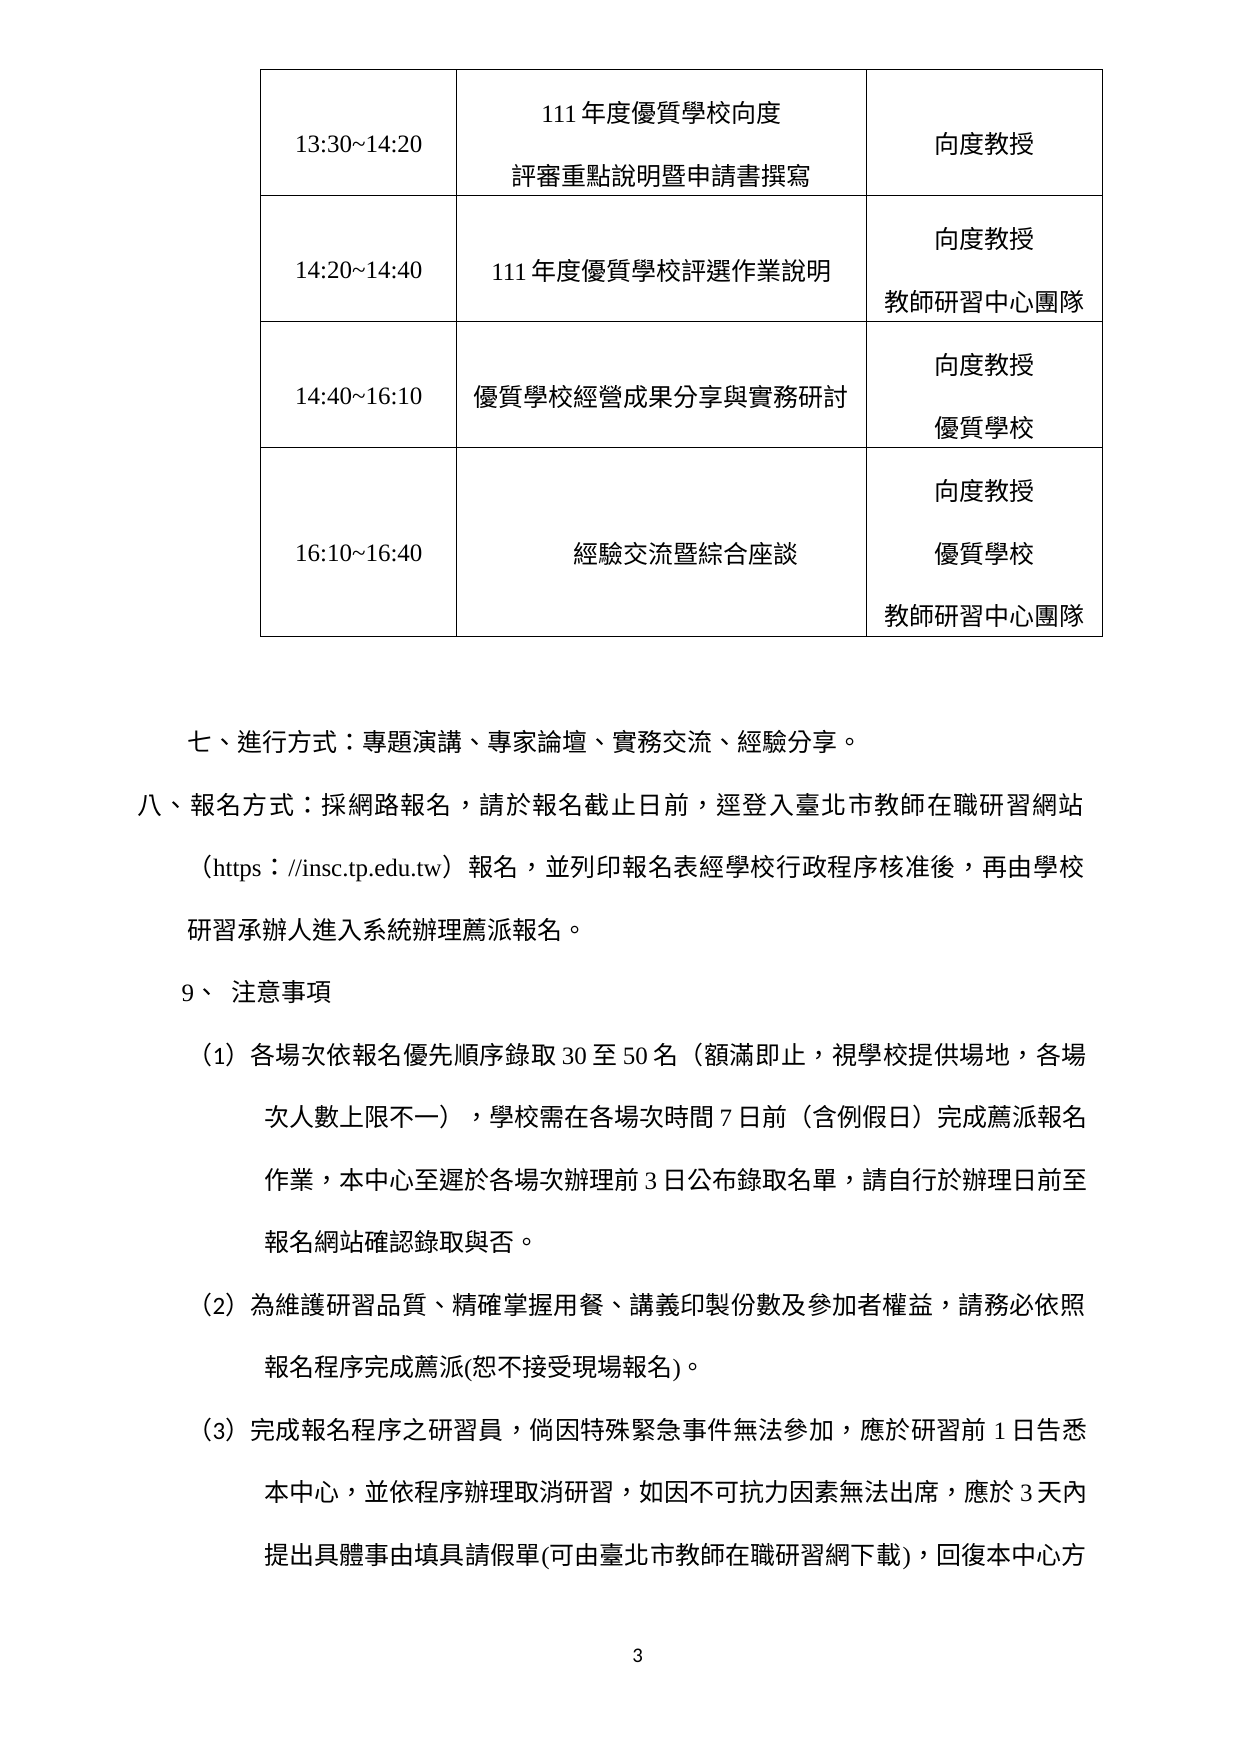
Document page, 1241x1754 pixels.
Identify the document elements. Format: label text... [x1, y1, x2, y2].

list 為維護研習品質、精確掌握用餐、講義印製份數及參加者權益，請務必依照報名程序完成薦派(恕不接受現場報名)。 [187, 1262, 1087, 1387]
table_cell 經驗交流暨綜合座談 [457, 448, 866, 636]
table_cell 111年度優質學校向度 評審重點說明暨申請書撰寫 [457, 70, 866, 195]
table_cell 向度教授 [867, 70, 1102, 195]
table_cell 向度教授 教師研習中心團隊 [867, 196, 1102, 321]
list 注意事項 [181, 949, 1087, 1012]
list 各場次依報名優先順序錄取30至50名（額滿即止，視學校提供場地，各場次人數上限不一），學校需在各場次時間7日前（含例假日）完成薦派報名作業，本中心至遲於各場次辦理前3日公布錄取名單，請自行於辦理日前至報名網站確認錄取與否。 [187, 1012, 1087, 1262]
table_cell 14:40~16:10 [261, 322, 456, 447]
table_cell 13:30~14:20 [261, 70, 456, 195]
list 完成報名程序之研習員，倘因特殊緊急事件無法參加，應於研習前1日告悉本中心，並依程序辦理取消研習，如因不可抗力因素無法出席，應於3天內提出具體事由填具請假單(可由臺北市教師在職研習網下載)，回復本中心方 [187, 1387, 1087, 1574]
table_cell 16:10~16:40 [261, 448, 456, 636]
text 七、進行方式：專題演講、專家論壇、實務交流、經驗分享。 [187, 699, 1087, 762]
table_cell 優質學校經營成果分享與實務研討 [457, 322, 866, 447]
table_cell 14:20~14:40 [261, 196, 456, 321]
table_cell 向度教授 優質學校 [867, 322, 1102, 447]
text 八、報名方式：採網路報名，請於報名截止日前，逕登入臺北市教師在職研習網站（https：//insc.tp.edu.tw）報名，並列印報名表經學校行政程序核准後，再由學校研習承辦人進入系統辦理薦派報名。 [137, 762, 1087, 949]
table_cell 向度教授 優質學校 教師研習中心團隊 [867, 448, 1102, 636]
table_cell 111年度優質學校評選作業說明 [457, 196, 866, 321]
